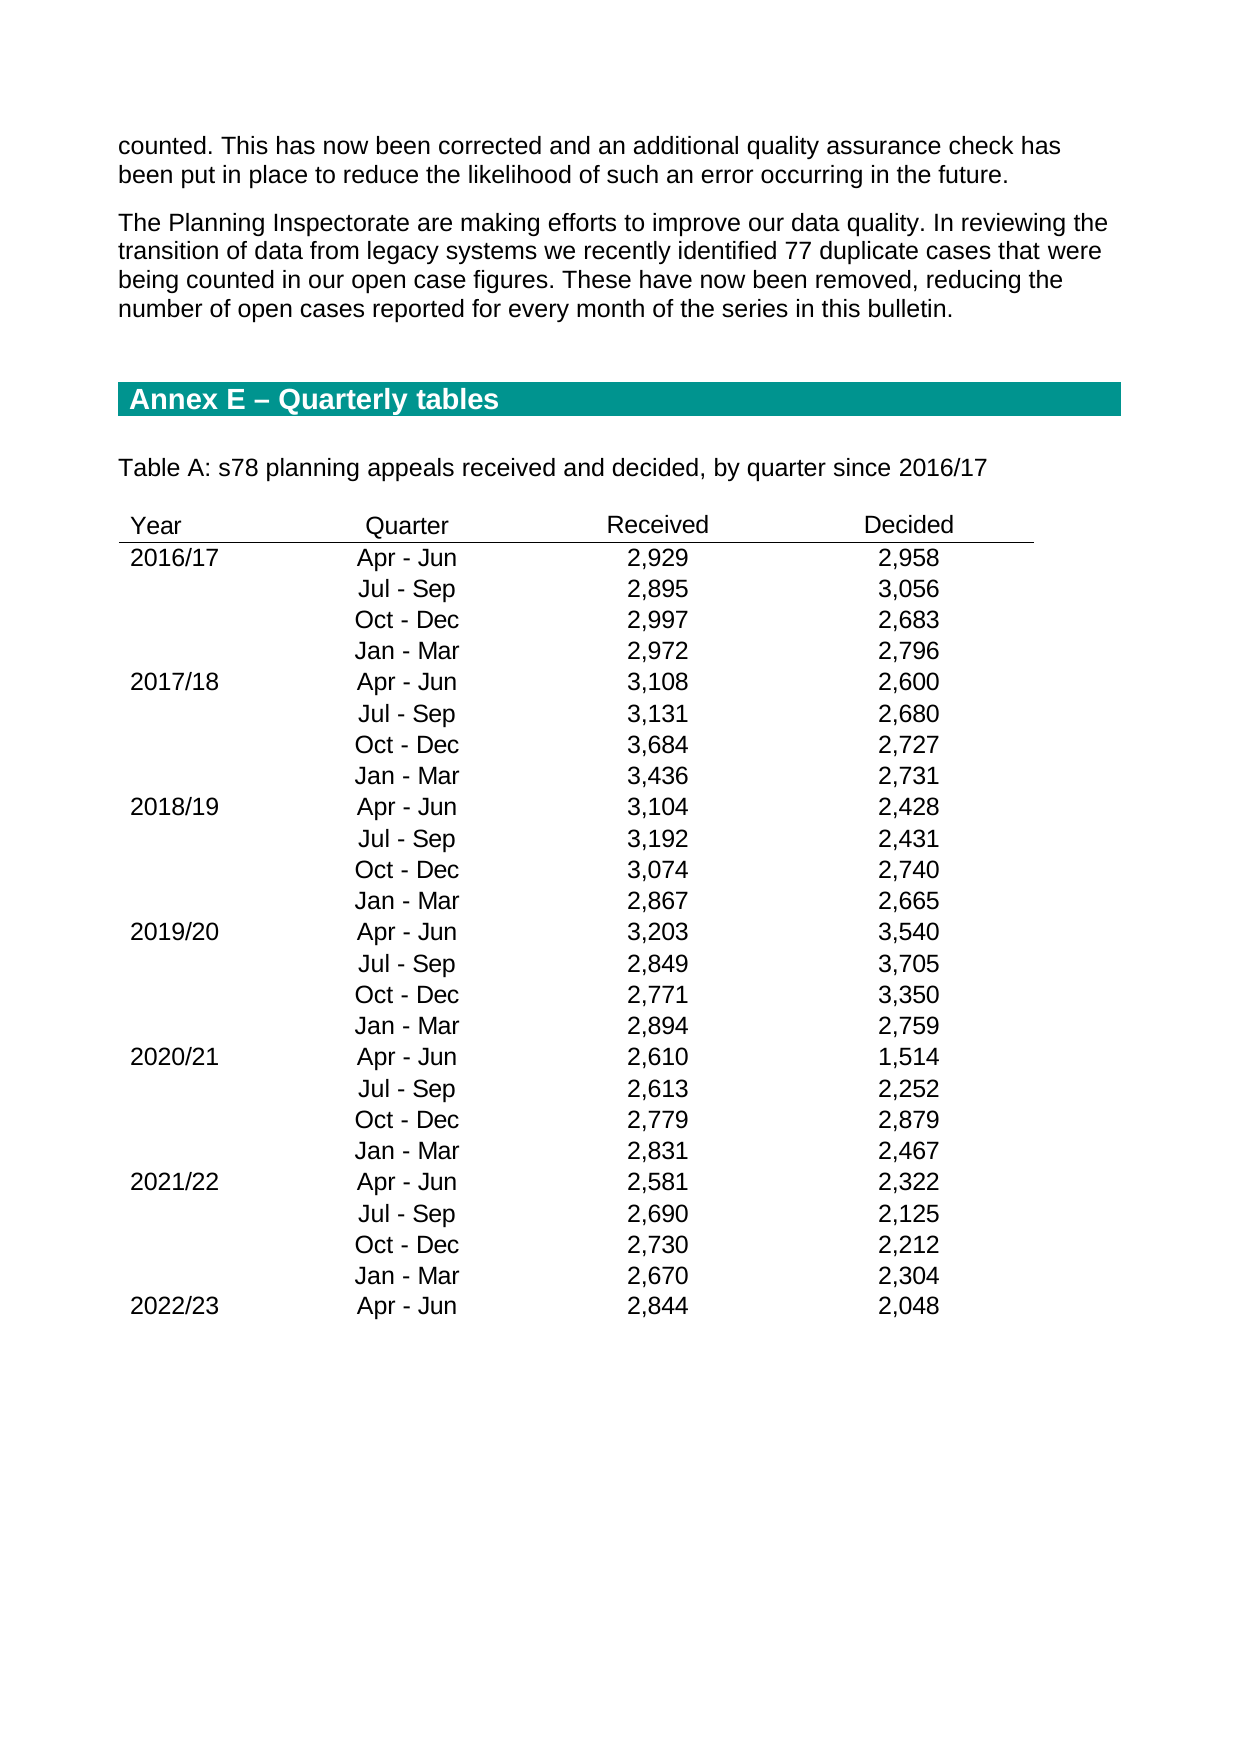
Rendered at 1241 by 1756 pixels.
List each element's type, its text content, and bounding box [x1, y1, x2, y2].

table_cell 3,104 [533, 792, 786, 823]
table_cell 2,730 [533, 1230, 786, 1261]
table_cell 2,252 [786, 1074, 1034, 1105]
table_cell Apr - Jun [288, 1292, 533, 1322]
table_cell 3,056 [786, 574, 1034, 605]
table_cell 2,958 [786, 543, 1034, 573]
table_cell 2,727 [786, 730, 1034, 761]
table_cell 3,705 [786, 949, 1034, 980]
table_cell 2017/18 [119, 667, 288, 698]
table_cell 2,796 [786, 636, 1034, 667]
table_cell [119, 636, 288, 667]
table_cell 2021/22 [119, 1167, 288, 1198]
table_cell Jul - Sep [288, 699, 533, 730]
table_cell 2,867 [533, 886, 786, 917]
table_cell Jul - Sep [288, 824, 533, 855]
table_cell [119, 1011, 288, 1042]
table_cell [119, 605, 288, 636]
table_cell Oct - Dec [288, 980, 533, 1011]
table_cell 2,665 [786, 886, 1034, 917]
table_header Year [119, 512, 288, 542]
table_cell 2,690 [533, 1199, 786, 1230]
table_cell 2020/21 [119, 1042, 288, 1073]
table_cell Apr - Jun [288, 792, 533, 823]
table_cell 3,350 [786, 980, 1034, 1011]
table_cell 2018/19 [119, 792, 288, 823]
table_cell Apr - Jun [288, 543, 533, 573]
table_cell 2,844 [533, 1292, 786, 1322]
text The Planning Inspectorate are making efforts to improve our data quality. In reviewing the transition of data from legacy systems we recently identified 77 duplicate cases that were being counted in our open case figures. These have now been removed, reducing the number of open cases reported for every month of the series in this bulletin. [118, 207, 1117, 322]
table_cell 2,304 [786, 1261, 1034, 1292]
table_cell [119, 1230, 288, 1261]
table_cell 2,683 [786, 605, 1034, 636]
table_cell 2,431 [786, 824, 1034, 855]
table_cell 3,131 [533, 699, 786, 730]
table_cell Jul - Sep [288, 1074, 533, 1105]
table_cell Apr - Jun [288, 667, 533, 698]
table_cell [119, 1261, 288, 1292]
table_cell [119, 855, 288, 886]
table_cell 3,108 [533, 667, 786, 698]
table_cell 2,581 [533, 1167, 786, 1198]
table_cell Jul - Sep [288, 574, 533, 605]
table_cell Jan - Mar [288, 761, 533, 792]
table_cell 2,731 [786, 761, 1034, 792]
table_cell 2,428 [786, 792, 1034, 823]
table_cell [119, 886, 288, 917]
table_cell [119, 730, 288, 761]
table_cell 2,831 [533, 1136, 786, 1167]
table_cell 2,997 [533, 605, 786, 636]
table_cell 2,972 [533, 636, 786, 667]
subtitle Annex E – Quarterly tables [118, 382, 1193, 416]
table_cell 2016/17 [119, 543, 288, 573]
table_cell Jan - Mar [288, 1136, 533, 1167]
table_cell Oct - Dec [288, 1230, 533, 1261]
table_cell Jan - Mar [288, 1011, 533, 1042]
table_cell 2,895 [533, 574, 786, 605]
table_cell Oct - Dec [288, 1105, 533, 1136]
table_cell Jan - Mar [288, 886, 533, 917]
table_cell 2,929 [533, 543, 786, 573]
table_cell Oct - Dec [288, 730, 533, 761]
table_cell 3,074 [533, 855, 786, 886]
table_cell [119, 1105, 288, 1136]
table_cell 2,600 [786, 667, 1034, 698]
table_cell [119, 824, 288, 855]
table_cell 2022/23 [119, 1292, 288, 1322]
table_cell Oct - Dec [288, 855, 533, 886]
table_cell [119, 1136, 288, 1167]
table_cell 1,514 [786, 1042, 1034, 1073]
table_cell 2,894 [533, 1011, 786, 1042]
text Table A: s78 planning appeals received and decided, by quarter since 2016/17 [118, 453, 1193, 482]
table_header Received [533, 512, 786, 542]
table_header Decided [786, 512, 1034, 542]
table_cell Jul - Sep [288, 949, 533, 980]
table_cell 2,759 [786, 1011, 1034, 1042]
table_cell [119, 1199, 288, 1230]
table_cell Jan - Mar [288, 1261, 533, 1292]
table_cell Jan - Mar [288, 636, 533, 667]
table_header Quarter [288, 512, 533, 542]
table_cell 2,771 [533, 980, 786, 1011]
table_cell Apr - Jun [288, 1167, 533, 1198]
table_cell 2,610 [533, 1042, 786, 1073]
table_cell 3,436 [533, 761, 786, 792]
table_cell 2,048 [786, 1292, 1034, 1322]
table_cell 2,322 [786, 1167, 1034, 1198]
table_cell 2,212 [786, 1230, 1034, 1261]
table_cell [119, 1074, 288, 1105]
table_cell 2,680 [786, 699, 1034, 730]
text counted. This has now been corrected and an additional quality assurance check has been put in place to reduce the likelihood of such an error occurring in the future. [118, 131, 1089, 189]
table_cell Oct - Dec [288, 605, 533, 636]
table_cell Apr - Jun [288, 1042, 533, 1073]
table_cell 2,740 [786, 855, 1034, 886]
table_cell 2,879 [786, 1105, 1034, 1136]
table_cell 2,670 [533, 1261, 786, 1292]
table_cell 3,540 [786, 917, 1034, 948]
table_cell [119, 949, 288, 980]
table_cell Apr - Jun [288, 917, 533, 948]
table_cell [119, 761, 288, 792]
table_cell [119, 699, 288, 730]
table_cell 2,779 [533, 1105, 786, 1136]
table_cell 2,849 [533, 949, 786, 980]
table_cell 2,613 [533, 1074, 786, 1105]
table_cell 3,203 [533, 917, 786, 948]
table_cell 2019/20 [119, 917, 288, 948]
table_cell 3,684 [533, 730, 786, 761]
table_cell [119, 574, 288, 605]
table_cell [119, 980, 288, 1011]
table_cell 2,125 [786, 1199, 1034, 1230]
table_cell Jul - Sep [288, 1199, 533, 1230]
table_cell 2,467 [786, 1136, 1034, 1167]
table_cell 3,192 [533, 824, 786, 855]
